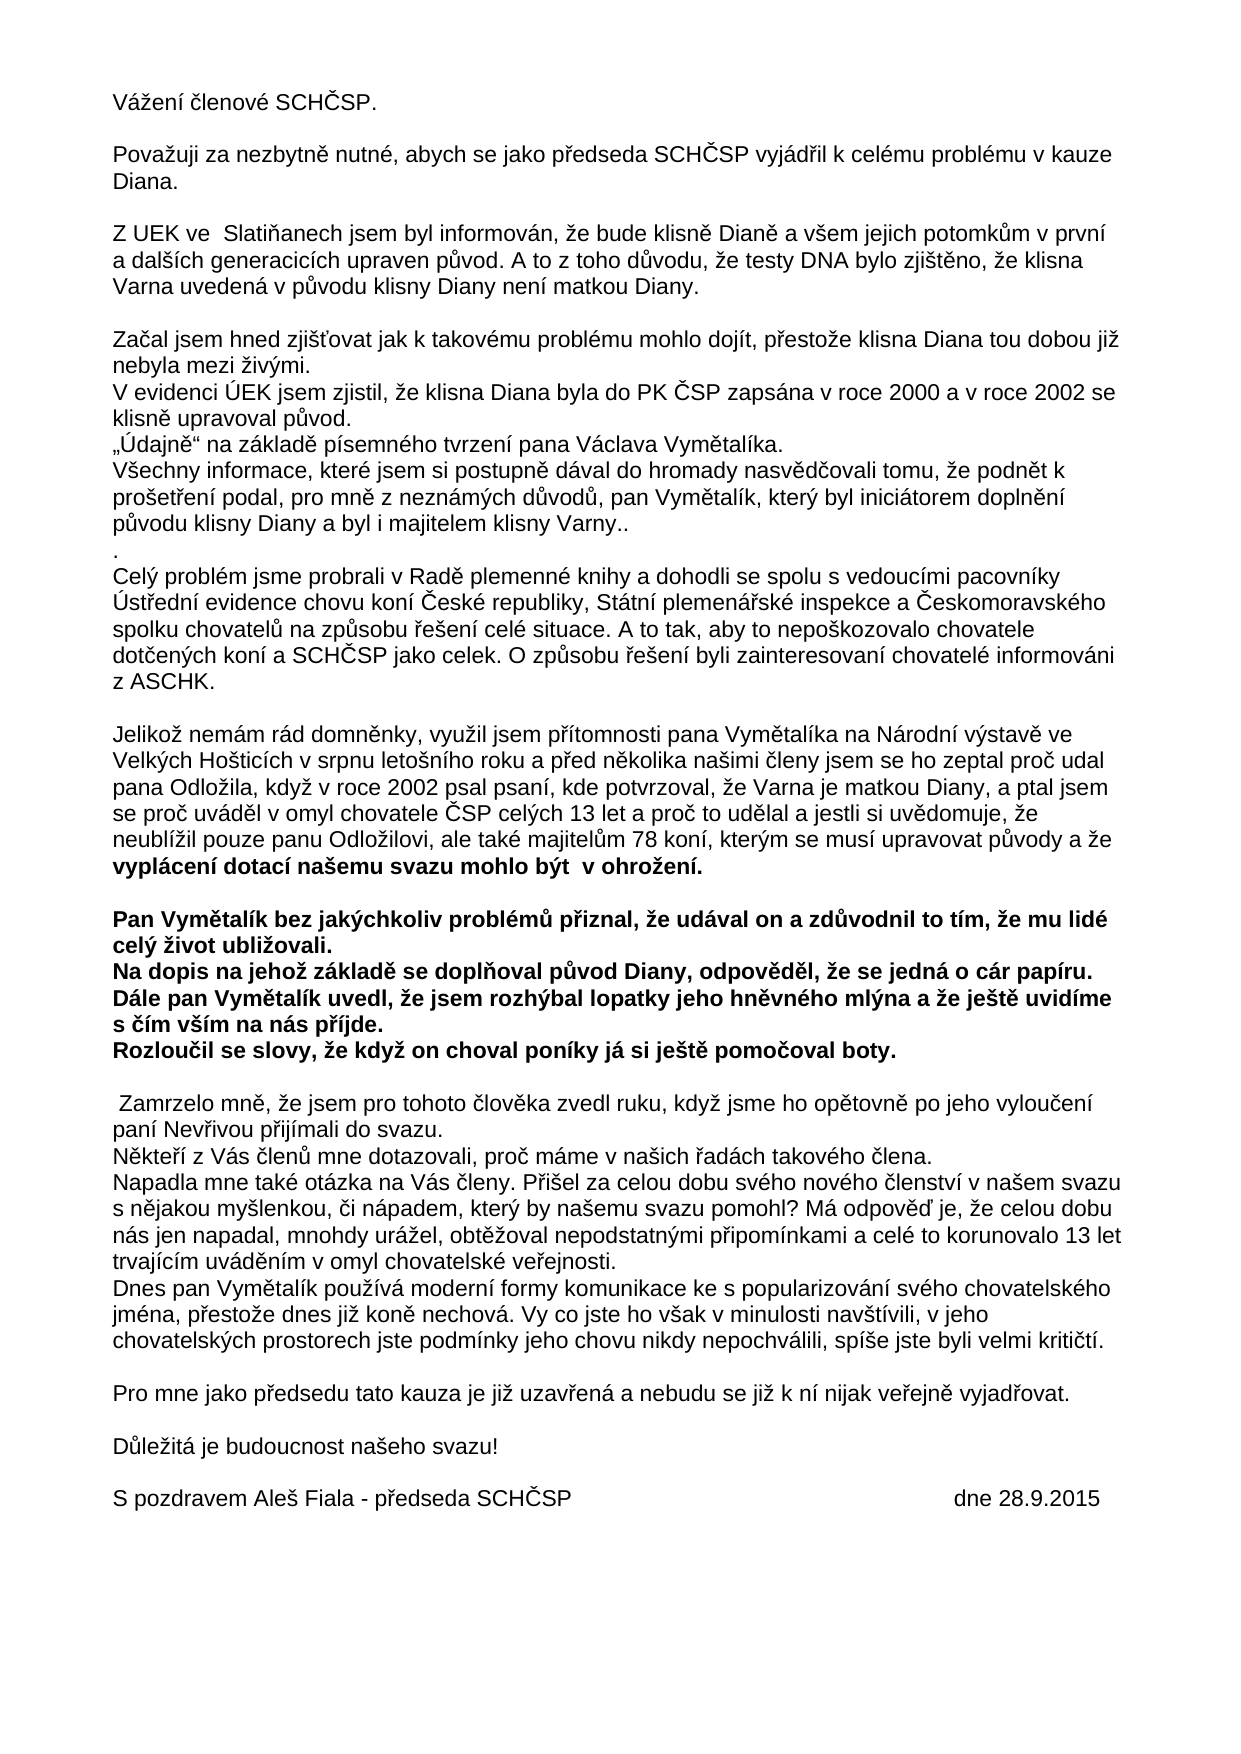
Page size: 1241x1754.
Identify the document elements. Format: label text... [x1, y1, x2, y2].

text Pro mne jako předsedu tato kauza je již uzavřená a nebudu se již k ní nijak veřejně vyjadřovat. [112, 1380, 1122, 1406]
text Rozloučil se slovy, že když on choval poníky já si ještě pomočoval boty. [112, 1037, 1122, 1064]
text Z UEK ve Slatiňanech jsem byl informován, že bude klisně Dianě a všem jejich potomkům v první a dalších generacicích upraven původ. A to z toho důvodu, že testy DNA bylo zjištěno, že klisna Varna uvedená v původu klisny Diany není matkou Diany. [112, 220, 1122, 299]
text Jelikož nemám rád domněnky, využil jsem přítomnosti pana Vymětalíka na Národní výstavě ve Velkých Hošticích v srpnu letošního roku a před několika našimi členy jsem se ho zeptal proč udal pana Odložila, když v roce 2002 psal psaní, kde potvrzoval, že Varna je matkou Diany, a ptal jsem se proč uváděl v omyl chovatele ČSP celých 13 let a proč to udělal a jestli si uvědomuje, že neublížil pouze panu Odložilovi, ale také majitelům 78 koní, kterým se musí upravovat původy a že vyplácení dotací našemu svazu mohlo být v ohrožení. [112, 721, 1122, 879]
text Dnes pan Vymětalík používá moderní formy komunikace ke s popularizování svého chovatelského jména, přestože dnes již koně nechová. Vy co jste ho však v minulosti navštívili, v jeho chovatelských prostorech jste podmínky jeho chovu nikdy nepochválili, spíše jste byli velmi kritičtí. [112, 1274, 1122, 1353]
text Důležitá je budoucnost našeho svazu! [112, 1433, 1122, 1459]
text Někteří z Vás členů mne dotazovali, proč máme v našich řadách takového člena. [112, 1143, 1122, 1169]
text Zamrzelo mně, že jsem pro tohoto člověka zvedl ruku, když jsme ho opětovně po jeho vyloučení paní Nevřivou přijímali do svazu. [112, 1090, 1122, 1143]
text V evidenci ÚEK jsem zjistil, že klisna Diana byla do PK ČSP zapsána v roce 2000 a v roce 2002 se klisně upravoval původ. [112, 378, 1122, 431]
text Na dopis na jehož základě se doplňoval původ Diany, odpověděl, že se jedná o cár papíru. Dále pan Vymětalík uvedl, že jsem rozhýbal lopatky jeho hněvného mlýna a že ještě uvidíme s čím vším na nás příjde. [112, 958, 1122, 1037]
text Vážení členové SCHČSP. [112, 88, 1122, 115]
text S pozdravem Aleš Fiala - předseda SCHČSP dne 28.9.2015 [112, 1485, 1122, 1512]
text Celý problém jsme probrali v Radě plemenné knihy a dohodli se spolu s vedoucími pacovníky Ústřední evidence chovu koní České republiky, Státní plemenářské inspekce a Českomoravského spolku chovatelů na způsobu řešení celé situace. A to tak, aby to nepoškozovalo chovatele dotčených koní a SCHČSP jako celek. O způsobu řešení byli zainteresovaní chovatelé informováni z ASCHK. [112, 563, 1122, 695]
text Pan Vymětalík bez jakýchkoliv problémů přiznal, že udával on a zdůvodnil to tím, že mu lidé celý život ubližovali. [112, 906, 1122, 958]
text Považuji za nezbytně nutné, abych se jako předseda SCHČSP vyjádřil k celému problému v kauze Diana. [112, 141, 1122, 194]
text Všechny informace, které jsem si postupně dával do hromady nasvědčovali tomu, že podnět k prošetření podal, pro mně z neznámých důvodů, pan Vymětalík, který byl iniciátorem doplnění původu klisny Diany a byl i majitelem klisny Varny.. [112, 457, 1122, 537]
text Napadla mne také otázka na Vás členy. Přišel za celou dobu svého nového členství v našem svazu s nějakou myšlenkou, či nápadem, který by našemu svazu pomohl? Má odpověď je, že celou dobu nás jen napadal, mnohdy urážel, obtěžoval nepodstatnými připomínkami a celé to korunovalo 13 let trvajícím uváděním v omyl chovatelské veřejnosti. [112, 1169, 1122, 1274]
text . [112, 537, 1122, 563]
text „Údajně“ na základě písemného tvrzení pana Václava Vymětalíka. [112, 431, 1122, 457]
text Začal jsem hned zjišťovat jak k takovému problému mohlo dojít, přestože klisna Diana tou dobou již nebyla mezi živými. [112, 326, 1122, 378]
